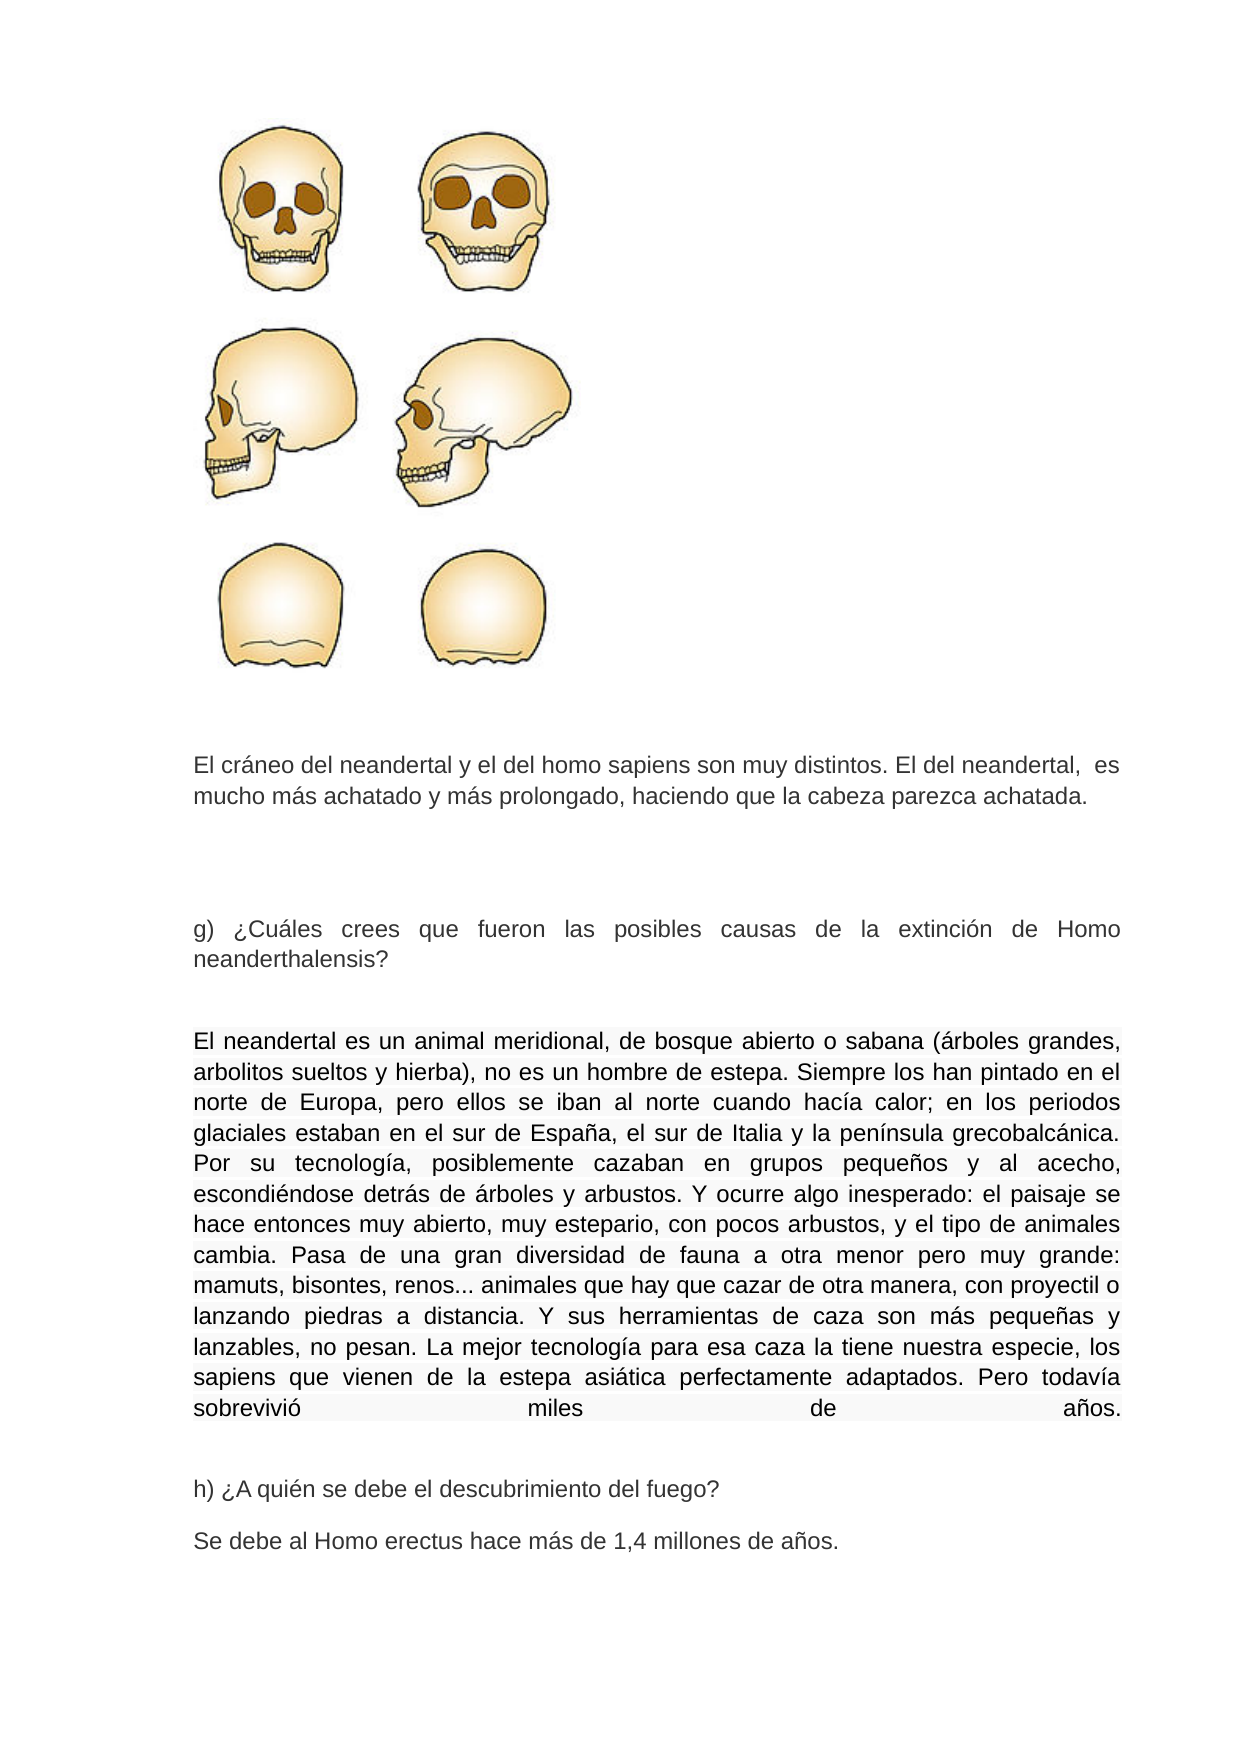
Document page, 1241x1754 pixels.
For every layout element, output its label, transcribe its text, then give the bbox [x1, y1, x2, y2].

text El neandertal es un animal meridional, de bosque abierto o sabana (árboles grandes, arbolitos sueltos y hierba), no es un hombre de estepa. Siempre los han pintado en el norte de Europa, pero ellos se iban al norte cuando hacía calor; en los periodos glaciales estaban en el sur de España, el sur de Italia y la península grecobalcánica. Por su tecnología, posiblemente cazaban en grupos pequeños y al acecho, escondiéndose detrás de árboles y arbustos. Y ocurre algo inesperado: el paisaje se hace entonces muy abierto, muy estepario, con pocos arbustos, y el tipo de animales cambia. Pasa de una gran diversidad de fauna a otra menor pero muy grande: mamuts, bisontes, renos... animales que hay que cazar de otra manera, con proyectil o lanzando piedras a distancia. Y sus herramientas de caza son más pequeñas y lanzables, no pesan. La mejor tecnología para esa caza la tiene nuestra especie, los sapiens que vienen de la estepa asiática perfectamente adaptados. Pero todavía sobrevivió miles de años. [193, 1024, 1122, 1452]
text El cráneo del neandertal y el del homo sapiens son muy distintos. El del neandertal, es mucho más achatado y más prolongado, haciendo que la cabeza parezca achatada. [193, 748, 1122, 809]
text g) ¿Cuáles crees que fueron las posibles causas de la extinción de Homo neanderthalensis? [193, 881, 1122, 1003]
text h) ¿A quién se debe el descubrimiento del fuego? [193, 1472, 1122, 1503]
text Se debe al Homo erectus hace más de 1,4 millones de años. [193, 1524, 1122, 1554]
